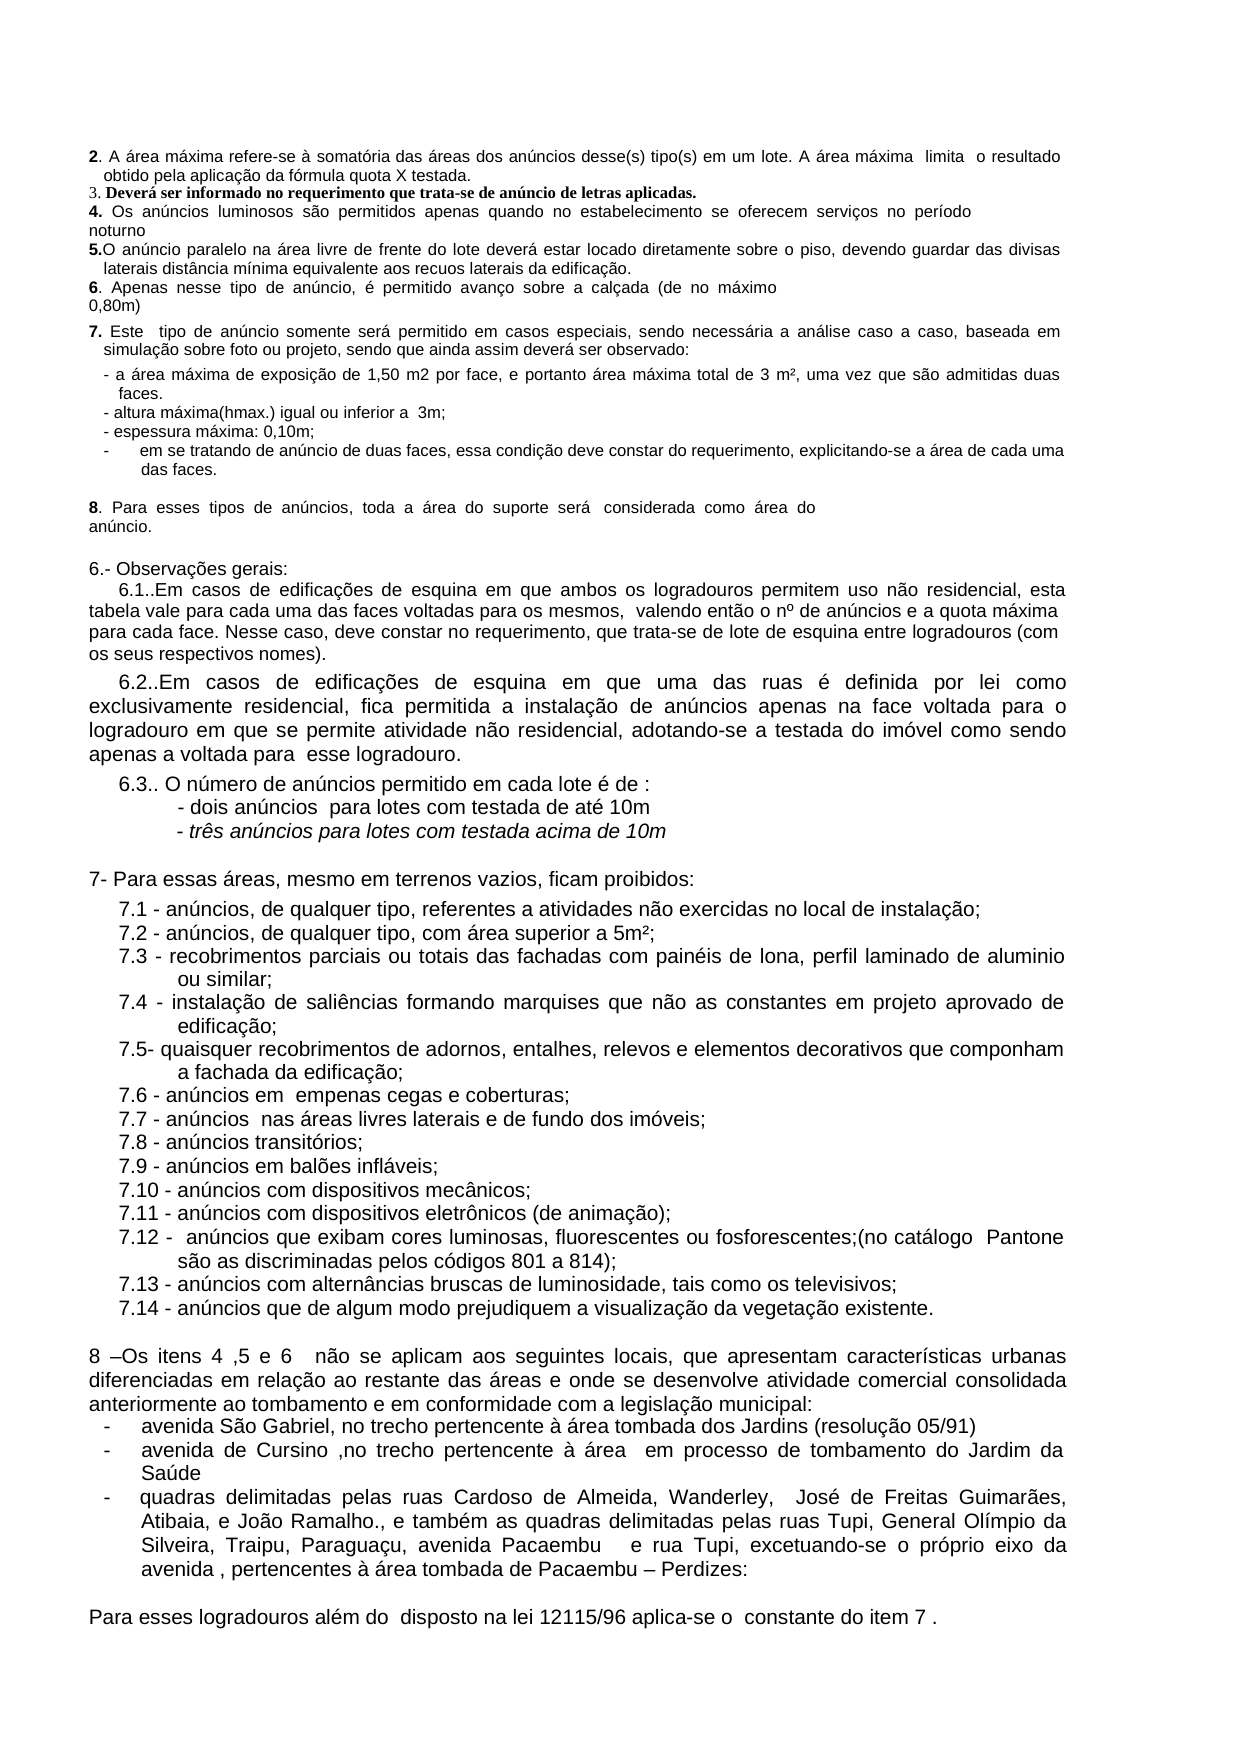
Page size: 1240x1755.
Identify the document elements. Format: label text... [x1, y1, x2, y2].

text 7.13 - anúncios com alternâncias bruscas de luminosidade, tais como os televisivos; [118, 1273, 1075, 1296]
text 7.14 - anúncios que de algum modo prejudiquem a visualização da vegetação existente. [118, 1296, 1075, 1319]
text 7.2 - anúncios, de qualquer tipo, com área superior a 5m²; [118, 921, 1075, 945]
text edificação; [177, 1014, 1075, 1038]
text 7- Para essas áreas, mesmo em terrenos vazios, ficam proibidos: [89, 867, 697, 891]
text - a área máxima de exposição de 1,50 m2 por face, e portanto área máxima total de 3 m², uma vez que são admitidas duas faces. [103, 366, 1066, 403]
text 7.4 - instalação de saliências formando marquises que não as constantes em projeto aprovado de [118, 991, 1075, 1014]
text - em se tratando de anúncio de duas faces, essa condição deve constar do requerimento, explicitando-se a área de cada uma das faces. [103, 442, 1066, 479]
text 7.3 - recobrimentos parciais ou totais das fachadas com painéis de lona, perfil laminado de aluminio ou similar; [118, 945, 1067, 991]
text - três anúncios para lotes com testada acima de 10m [174, 819, 671, 843]
text 7. Este tipo de anúncio somente será permitido em casos especiais, sendo necessária a análise caso a caso, baseada em simulação sobre foto ou projeto, sendo que ainda assim deverá ser observado: [88, 322, 1066, 359]
text 7.8 - anúncios transitórios; [118, 1131, 1075, 1154]
text 7.5- quaisquer recobrimentos de adornos, entalhes, relevos e elementos decorativos que componham a fachada da edificação; [118, 1038, 1067, 1084]
text 7.10 - anúncios com dispositivos mecânicos; [118, 1178, 1075, 1202]
text 4. Os anúncios luminosos são permitidos apenas quando no estabelecimento se oferecem serviços no período noturno [89, 202, 971, 240]
text 8 –Os itens 4 ,5 e 6 não se aplicam aos seguintes locais, que apresentam características urbanas diferenciadas em relação ao restante das áreas e onde se desenvolve atividade comercial consolidada anteriormente ao tombamento e em conformidade com a legislação municipal: [89, 1343, 1067, 1415]
text 7.6 - anúncios em empenas cegas e coberturas; [118, 1084, 1075, 1107]
text 5.O anúncio paralelo na área livre de frente do lote deverá estar locado diretamente sobre o piso, devendo guardar das divisas laterais distância mínima equivalente aos recuos laterais da edificação. [88, 241, 1066, 278]
text 7.9 - anúncios em balões infláveis; [118, 1154, 1075, 1178]
text - avenida de Cursino ,no trecho pertencente à área em processo de tombamento do Jardim da [103, 1438, 1075, 1462]
text - espessura máxima: 0,10m; [103, 422, 1075, 441]
text - dois anúncios para lotes com testada de até 10m [177, 796, 1075, 819]
text os seus respectivos nomes). [89, 642, 329, 664]
text 7.1 - anúncios, de qualquer tipo, referentes a atividades não exercidas no local de instalação; [118, 897, 1075, 921]
text 7.12 - anúncios que exibam cores luminosas, fluorescentes ou fosforescentes;(no catálogo Pantone são as discriminadas pelos códigos 801 a 814); [118, 1225, 1067, 1273]
text 6. Apenas nesse tipo de anúncio, é permitido avanço sobre a calçada (de no máximo 0,80m) [89, 278, 777, 316]
text 3. Deverá ser informado no requerimento que trata-se de anúncio de letras aplicadas. [89, 185, 697, 202]
text Para esses logradouros além do disposto na lei 12115/96 aplica-se o constante do item 7 . [89, 1605, 941, 1629]
text 7.11 - anúncios com dispositivos eletrônicos (de animação); [118, 1202, 1075, 1225]
text - quadras delimitadas pelas ruas Cardoso de Almeida, Wanderley, José de Freitas Guimarães, Atibaia, e João Ramalho., e também as quadras delimitadas pelas ruas Tupi, General Olímpio da Silveira, Traipu, Paraguaçu, avenida Pacaembu e rua Tupi, excetuando-se o próprio eixo da avenida , pertencentes à área tombada de Pacaembu – Perdizes: [103, 1485, 1067, 1581]
text - avenida São Gabriel, no trecho pertencente à área tombada dos Jardins (resolução 05/91) [103, 1415, 1075, 1438]
text para cada face. Nesse caso, deve constar no requerimento, que trata-se de lote de esquina entre logradouros (com [89, 621, 1066, 642]
text Saúde [141, 1462, 1075, 1485]
text 6.- Observações gerais: [89, 558, 290, 579]
text - altura máxima(hmax.) igual ou inferior a 3m; [103, 403, 1075, 422]
text 8. Para esses tipos de anúncios, toda a área do suporte será considerada como área do anúncio. [89, 498, 816, 536]
text 2. A área máxima refere-se à somatória das áreas dos anúncios desse(s) tipo(s) em um lote. A área máxima limita o resultado obtido pela aplicação da fórmula quota X testada. [88, 148, 1066, 185]
text 6.3.. O número de anúncios permitido em cada lote é de : [118, 772, 1075, 796]
text 7.7 - anúncios nas áreas livres laterais e de fundo dos imóveis; [118, 1107, 1075, 1131]
text 6.1..Em casos de edificações de esquina em que ambos os logradouros permitem uso não residencial, esta tabela vale para cada uma das faces voltadas para os mesmos, valendo então o nº de anúncios e a quota máxima [89, 580, 1066, 621]
text 6.2..Em casos de edificações de esquina em que uma das ruas é definida por lei como exclusivamente residencial, fica permitida a instalação de anúncios apenas na face voltada para o logradouro em que se permite atividade não residencial, adotando-se a testada do imóvel como sendo apenas a voltada para esse logradouro. [89, 670, 1067, 766]
